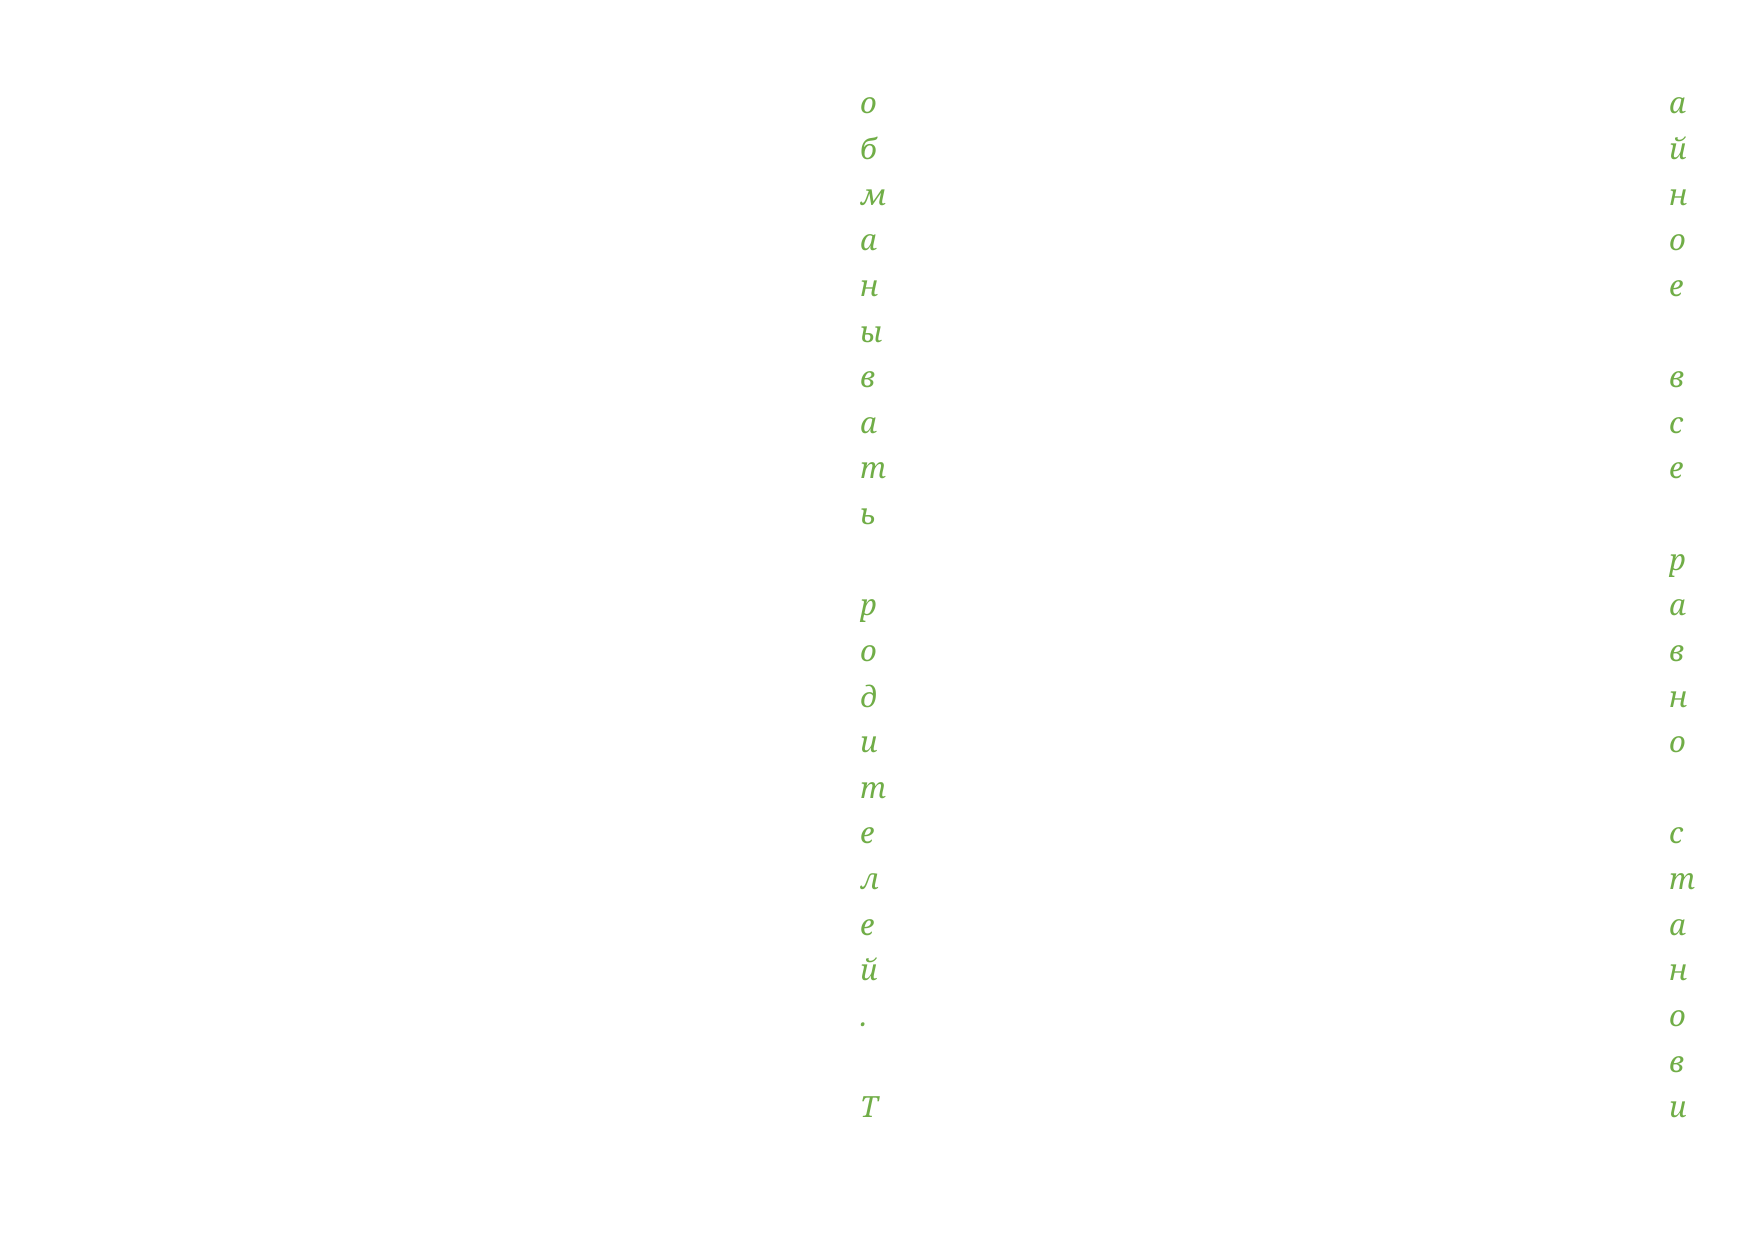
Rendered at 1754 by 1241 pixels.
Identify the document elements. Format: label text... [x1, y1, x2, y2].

list Старайся не обманывать родителей. Тайное все равно становится явным. [860, 615, 868, 887]
list Старайся не обманывать родителей. Тайное все равно становится явным. [1669, 83, 1677, 574]
list Старайся не обманывать родителей. Тайное все равно становится явным. [860, 199, 868, 619]
list Старайся не обманывать родителей. Тайное все равно становится явным. [860, 883, 868, 1126]
list Старайся не обманывать родителей. Тайное все равно становится явным. [1669, 570, 1677, 1126]
